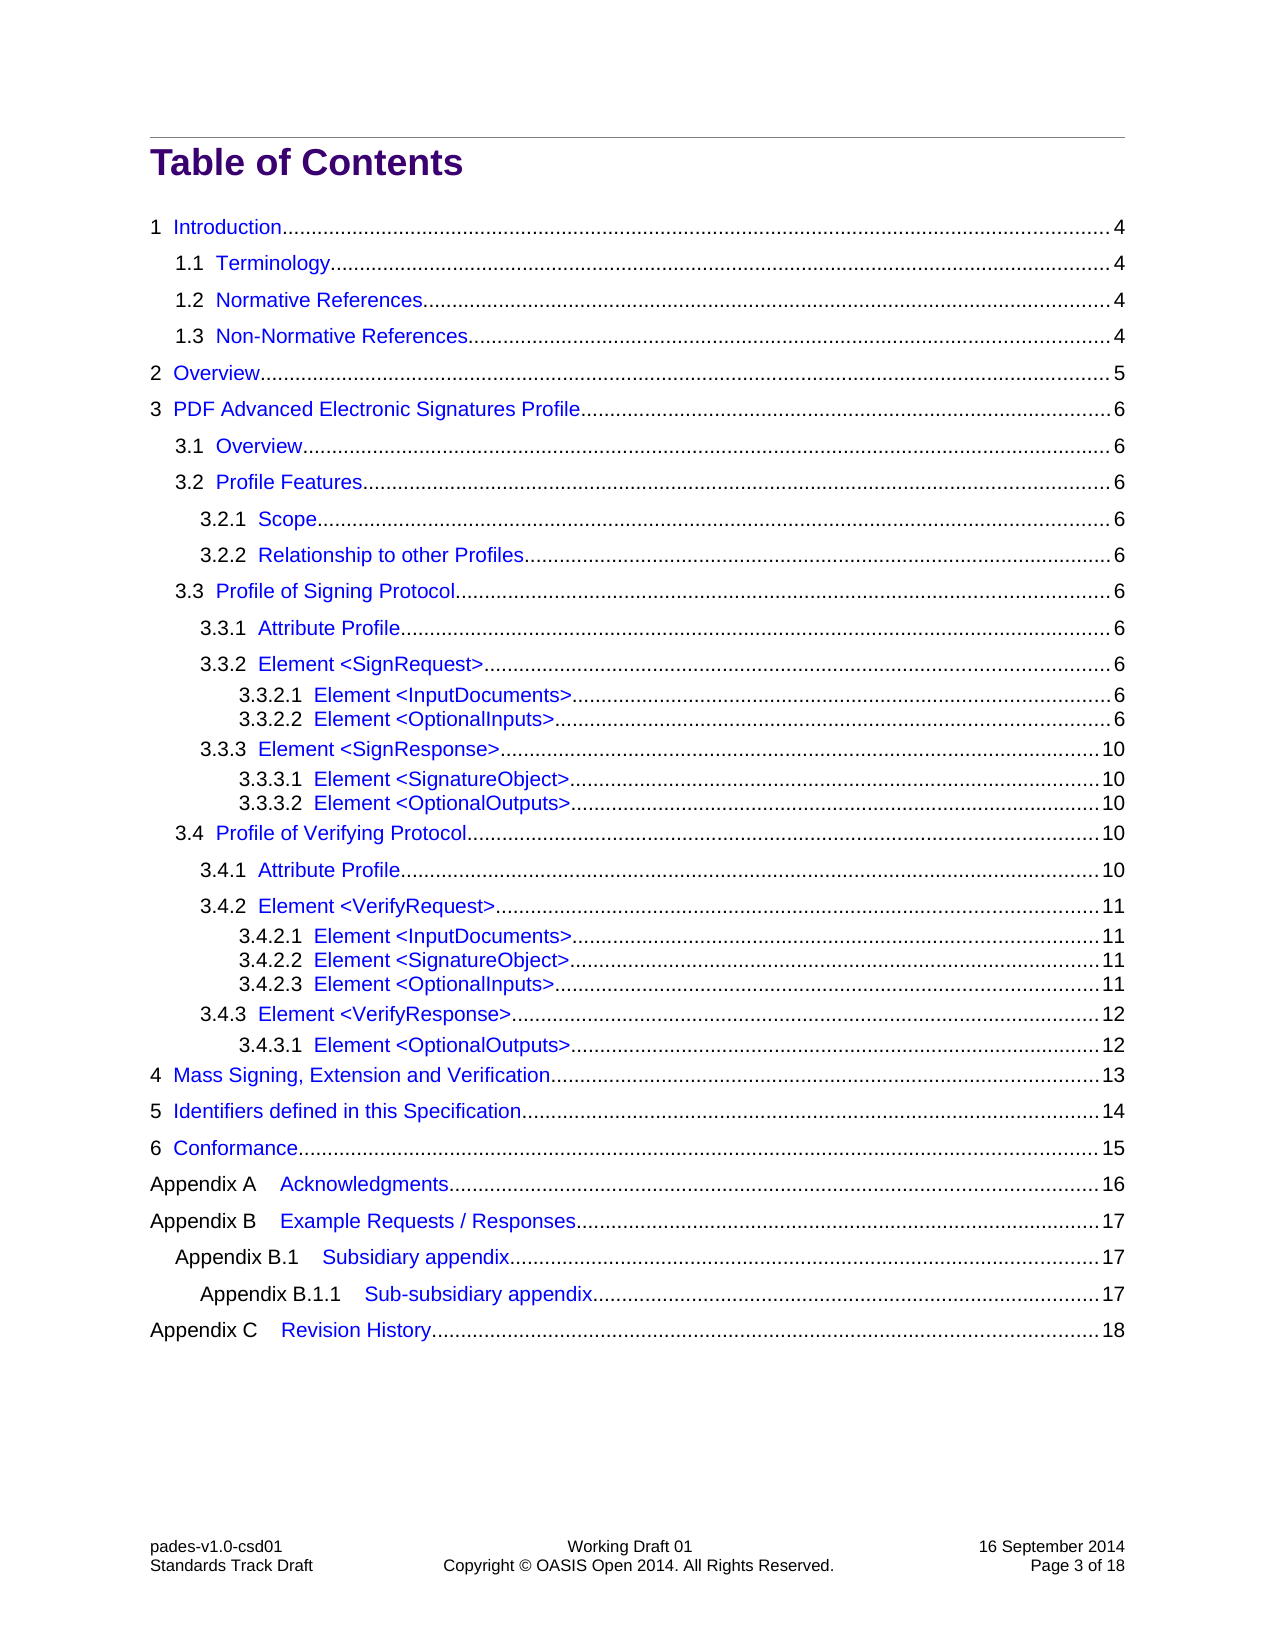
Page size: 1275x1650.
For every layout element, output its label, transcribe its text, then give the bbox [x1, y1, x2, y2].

text 1 Introduction 4 [150, 215, 1125, 239]
text 3.3.2.2 Element <OptionalInputs> 6 [238, 706, 1125, 730]
text 3.4.3 Element <VerifyResponse> 12 [200, 1002, 1125, 1026]
text 3.4.2.1 Element <InputDocuments> 11 [238, 924, 1125, 948]
text 3.3.2.1 Element <InputDocuments> 6 [238, 682, 1125, 706]
text 3.4 Profile of Verifying Protocol 10 [175, 821, 1125, 845]
text 4 Mass Signing, Extension and Verification 13 [150, 1063, 1125, 1087]
text 3.1 Overview 6 [175, 433, 1125, 457]
text 3.3.2 Element <SignRequest> 6 [200, 652, 1125, 676]
text 1.3 Non-Normative References 4 [175, 324, 1125, 348]
text 3.4.2.3 Element <OptionalInputs> 11 [238, 972, 1125, 996]
text 3.4.3.1 Element <OptionalOutputs> 12 [238, 1032, 1125, 1056]
text 3.2.1 Scope 6 [200, 506, 1125, 530]
text 3.3 Profile of Signing Protocol 6 [175, 579, 1125, 603]
text 3.4.2 Element <VerifyRequest> 11 [200, 894, 1125, 918]
text 5 Identifiers defined in this Specification 14 [150, 1099, 1125, 1123]
text 3.3.3.2 Element <OptionalOutputs> 10 [238, 791, 1125, 815]
text 1.1 Terminology 4 [175, 251, 1125, 275]
text 3.2.2 Relationship to other Profiles 6 [200, 543, 1125, 567]
text Appendix B Example Requests / Responses 17 [150, 1208, 1125, 1232]
text Appendix A Acknowledgments 16 [150, 1172, 1125, 1196]
text 3.2 Profile Features 6 [175, 470, 1125, 494]
text Appendix B.1 Subsidiary appendix 17 [175, 1245, 1125, 1269]
text 1.2 Normative References 4 [175, 288, 1125, 312]
text 3.4.2.2 Element <SignatureObject> 11 [238, 948, 1125, 972]
text 2 Overview 5 [150, 361, 1125, 384]
text 6 Conformance 15 [150, 1136, 1125, 1159]
text 3.4.1 Attribute Profile 10 [200, 857, 1125, 881]
text 3 PDF Advanced Electronic Signatures Profile 6 [150, 397, 1125, 421]
text 3.3.3 Element <SignResponse> 10 [200, 737, 1125, 761]
text 3.3.3.1 Element <SignatureObject> 10 [238, 767, 1125, 791]
text Table of Contents [150, 138, 1125, 183]
text Appendix B.1.1 Sub-subsidiary appendix 17 [200, 1281, 1125, 1305]
text Appendix C Revision History 18 [150, 1318, 1125, 1342]
text 3.3.1 Attribute Profile 6 [200, 616, 1125, 640]
